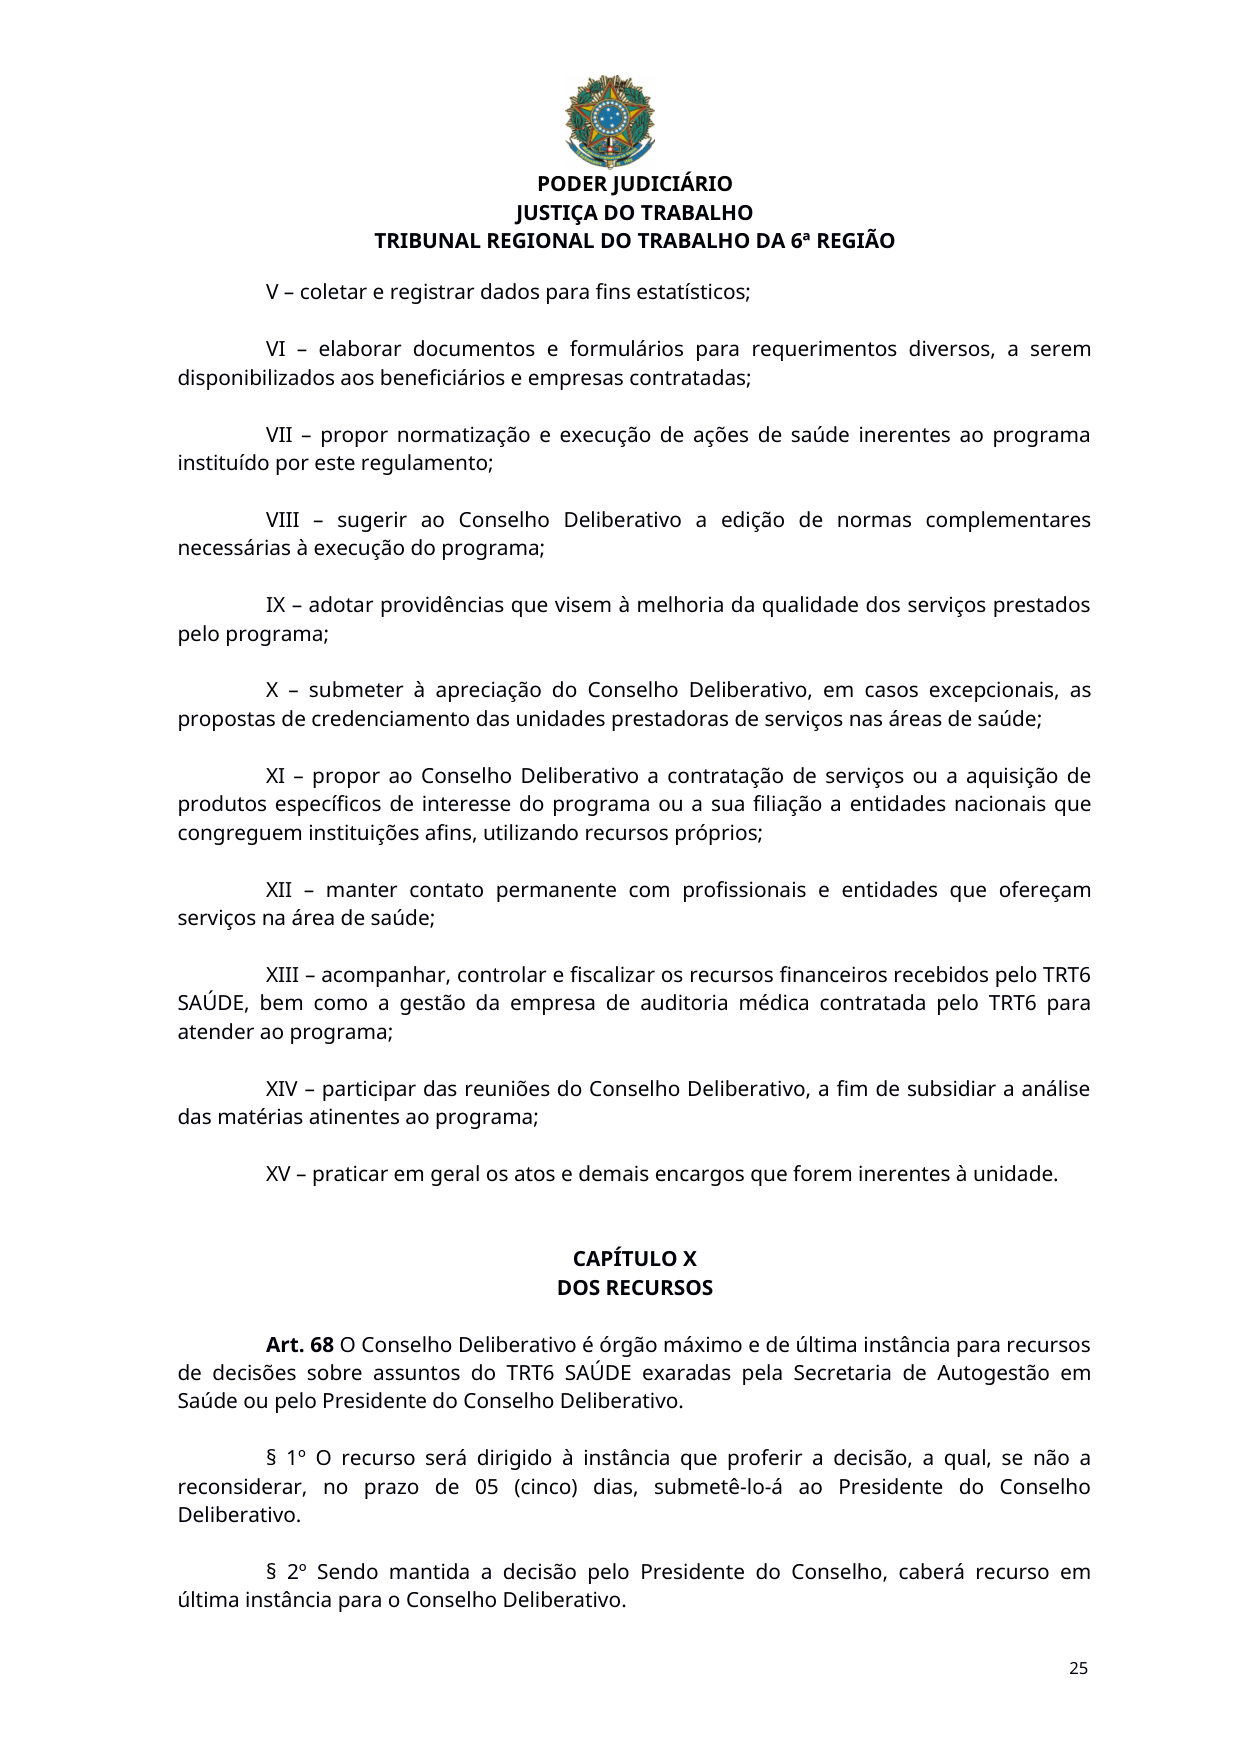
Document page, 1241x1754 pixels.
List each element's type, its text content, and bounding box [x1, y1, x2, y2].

text VI – elaborar documentos e formulários para requerimentos diversos, a serem disponibilizados aos beneficiários e empresas contratadas; [177, 334, 1092, 391]
picture [565, 75, 655, 170]
text XIV – participar das reuniões do Conselho Deliberativo, a fim de subsidiar a análise das matérias atinentes ao programa; [177, 1074, 1092, 1131]
text XII – manter contato permanente com profissionais e entidades que ofereçam serviços na área de saúde; [177, 875, 1092, 932]
text § 2º Sendo mantida a decisão pelo Presidente do Conselho, caberá recurso em última instância para o Conselho Deliberativo. [177, 1557, 1092, 1614]
text IX – adotar providências que visem à melhoria da qualidade dos serviços prestados pelo programa; [177, 590, 1092, 647]
text VIII – sugerir ao Conselho Deliberativo a edição de normas complementares necessárias à execução do programa; [177, 505, 1092, 562]
text XI – propor ao Conselho Deliberativo a contratação de serviços ou a aquisição de produtos específicos de interesse do programa ou a sua filiação a entidades nacionais que congreguem instituições afins, utilizando recursos próprios; [177, 761, 1092, 846]
text V – coletar e registrar dados para fins estatísticos; [177, 277, 1092, 306]
text XV – praticar em geral os atos e demais encargos que forem inerentes à unidade. [177, 1159, 1092, 1187]
subtitle DOS RECURSOS [177, 1273, 1092, 1301]
text X – submeter à apreciação do Conselho Deliberativo, em casos excepcionais, as propostas de credenciamento das unidades prestadoras de serviços nas áreas de saúde; [177, 676, 1092, 732]
text § 1º O recurso será dirigido à instância que proferir a decisão, a qual, se não a reconsiderar, no prazo de 05 (cinco) dias, submetê-lo-á ao Presidente do Conselho Deliberativo. [177, 1443, 1092, 1529]
text Art. 68 O Conselho Deliberativo é órgão máximo e de última instância para recursos de decisões sobre assuntos do TRT6 SAÚDE exaradas pela Secretaria de Autogestão em Saúde ou pelo Presidente do Conselho Deliberativo. [177, 1330, 1092, 1415]
text XIII – acompanhar, controlar e fiscalizar os recursos financeiros recebidos pelo TRT6 SAÚDE, bem como a gestão da empresa de auditoria médica contratada pelo TRT6 para atender ao programa; [177, 960, 1092, 1045]
text VII – propor normatização e execução de ações de saúde inerentes ao programa instituído por este regulamento; [177, 420, 1092, 477]
subtitle CAPÍTULO X [177, 1244, 1092, 1273]
